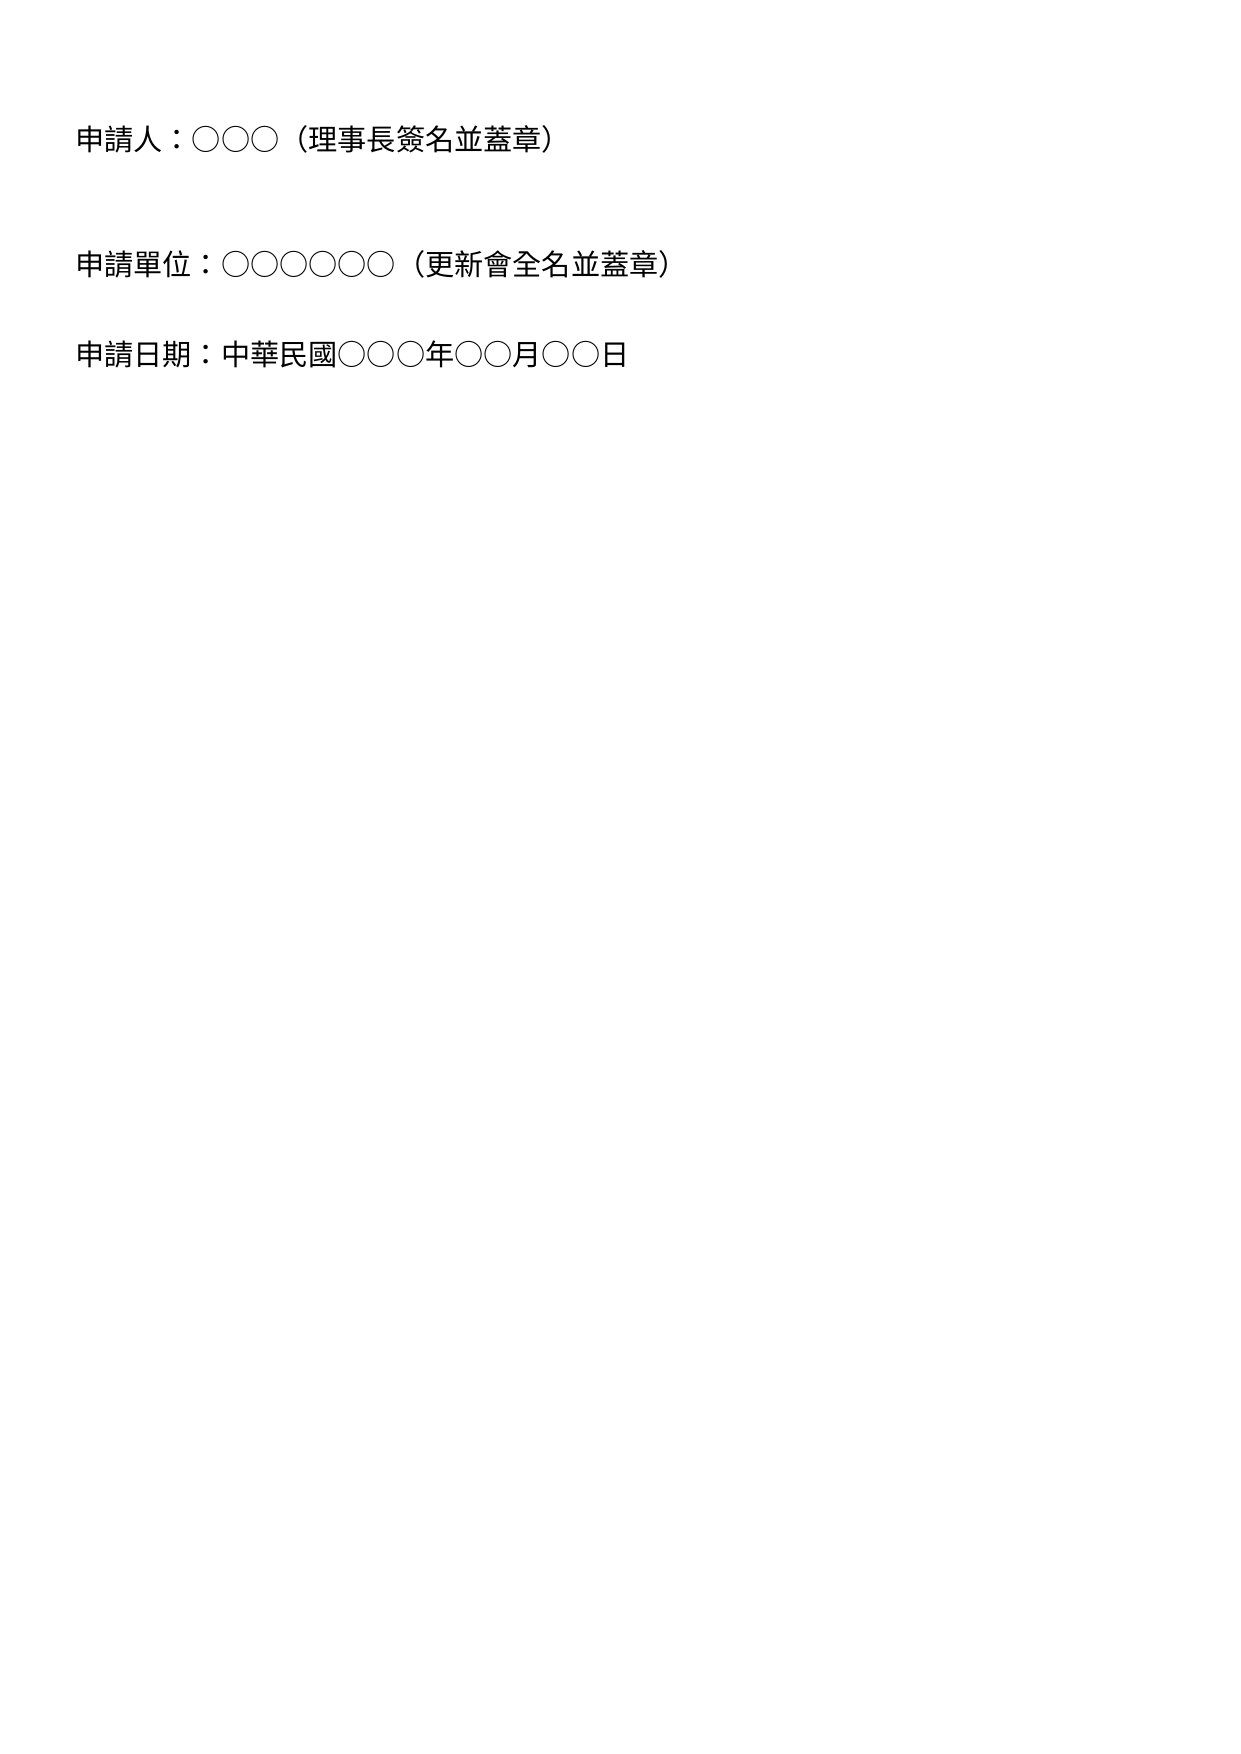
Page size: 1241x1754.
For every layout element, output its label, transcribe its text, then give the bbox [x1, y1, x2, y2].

text 申請單位：○○○○○○（更新會全名並蓋章） [75, 221, 1140, 283]
text 申請日期：中華民國○○○年○○月○○日 [75, 329, 1140, 375]
text 申請人：○○○（理事長簽名並蓋章） [75, 96, 1140, 158]
